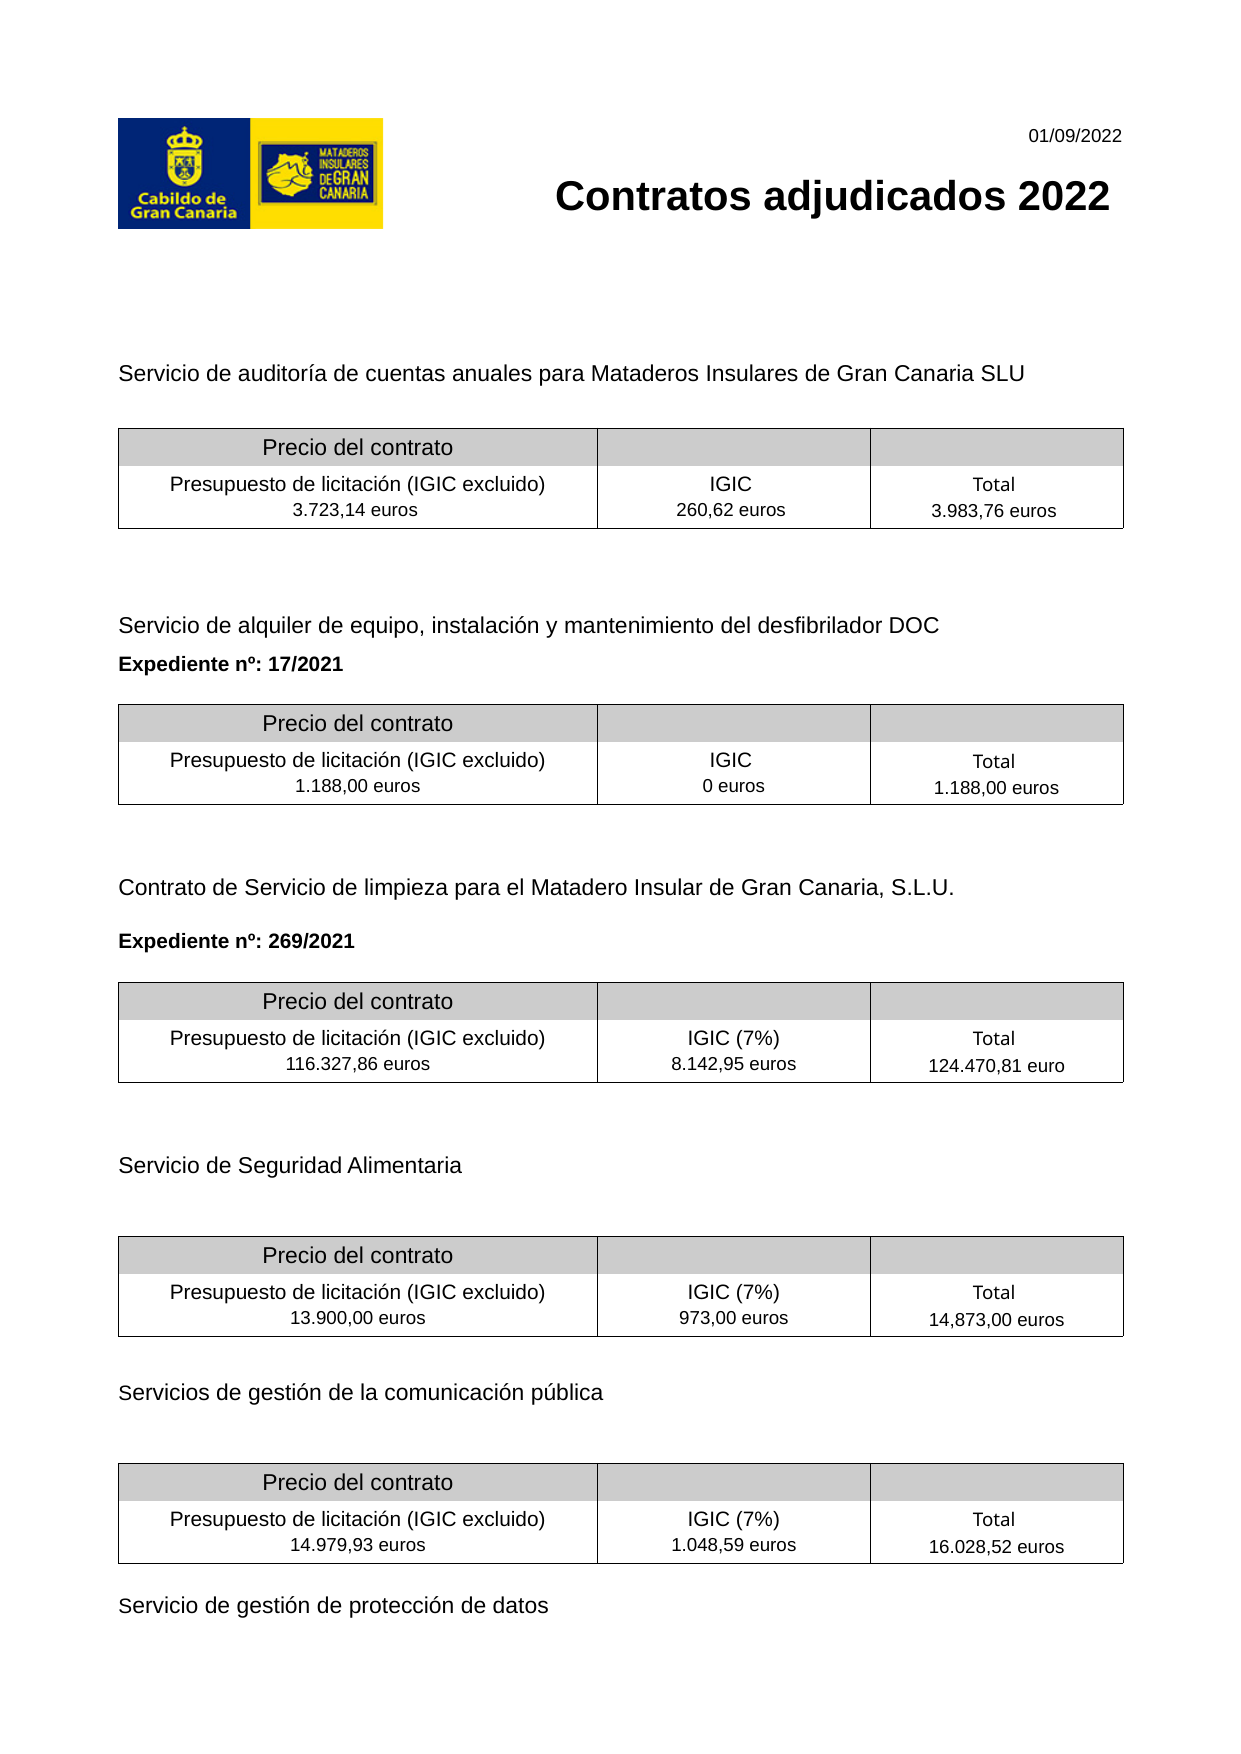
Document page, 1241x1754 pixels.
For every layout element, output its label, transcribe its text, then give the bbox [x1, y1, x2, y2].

table_cell Presupuesto de licitación (IGIC excluido) 13.900,00 euros [119, 1274, 597, 1336]
table_cell IGIC 0 euros [598, 742, 870, 804]
table_cell Total 1.188,00 euros [871, 742, 1123, 804]
table_cell Presupuesto de licitación (IGIC excluido) 116.327,86 euros [119, 1020, 597, 1082]
table_cell Presupuesto de licitación (IGIC excluido) 14.979,93 euros [119, 1501, 597, 1563]
table_cell IGIC 260,62 euros [598, 466, 870, 528]
table_cell Total 16.028,52 euros [871, 1501, 1123, 1563]
text Servicio de gestión de protección de datos [118, 1592, 1122, 1618]
table_header Precio del contrato [119, 429, 597, 466]
table_cell Total 124.470,81 euro [871, 1020, 1123, 1082]
table_header [598, 983, 870, 1020]
table_cell IGIC (7%) 1.048,59 euros [598, 1501, 870, 1563]
table_header [871, 429, 1123, 466]
table_header Precio del contrato [119, 705, 597, 742]
table_cell Presupuesto de licitación (IGIC excluido) 3.723,14 euros [119, 466, 597, 528]
text Contrato de Servicio de limpieza para el Matadero Insular de Gran Canaria, S.L.U. [118, 874, 1122, 901]
text Servicios de gestión de la comunicación pública [118, 1379, 1122, 1405]
table_header [598, 1464, 870, 1501]
table_cell Total 3.983,76 euros [871, 466, 1123, 528]
text Expediente nº: 17/2021 [118, 652, 1122, 676]
text Servicio de auditoría de cuentas anuales para Mataderos Insulares de Gran Canaria SLU [118, 359, 1122, 386]
subtitle Contratos adjudicados 2022 [384, 172, 1122, 219]
table_header [598, 429, 870, 466]
table_header [871, 983, 1123, 1020]
subtitle 01/09/2022 [384, 125, 1122, 147]
text Servicio de alquiler de equipo, instalación y mantenimiento del desfibrilador DOC [118, 612, 1122, 638]
table_cell IGIC (7%) 973,00 euros [598, 1274, 870, 1336]
table_header Precio del contrato [119, 1464, 597, 1501]
table_header [871, 705, 1123, 742]
table_cell Presupuesto de licitación (IGIC excluido) 1.188,00 euros [119, 742, 597, 804]
text Expediente nº: 269/2021 [118, 929, 1122, 953]
picture [118, 118, 384, 229]
text Servicio de Seguridad Alimentaria [118, 1152, 1122, 1178]
table_header [598, 1237, 870, 1274]
table_header [598, 705, 870, 742]
table_header Precio del contrato [119, 983, 597, 1020]
table_cell IGIC (7%) 8.142,95 euros [598, 1020, 870, 1082]
table_cell Total 14,873,00 euros [871, 1274, 1123, 1336]
table_header Precio del contrato [119, 1237, 597, 1274]
table_header [871, 1237, 1123, 1274]
table_header [871, 1464, 1123, 1501]
